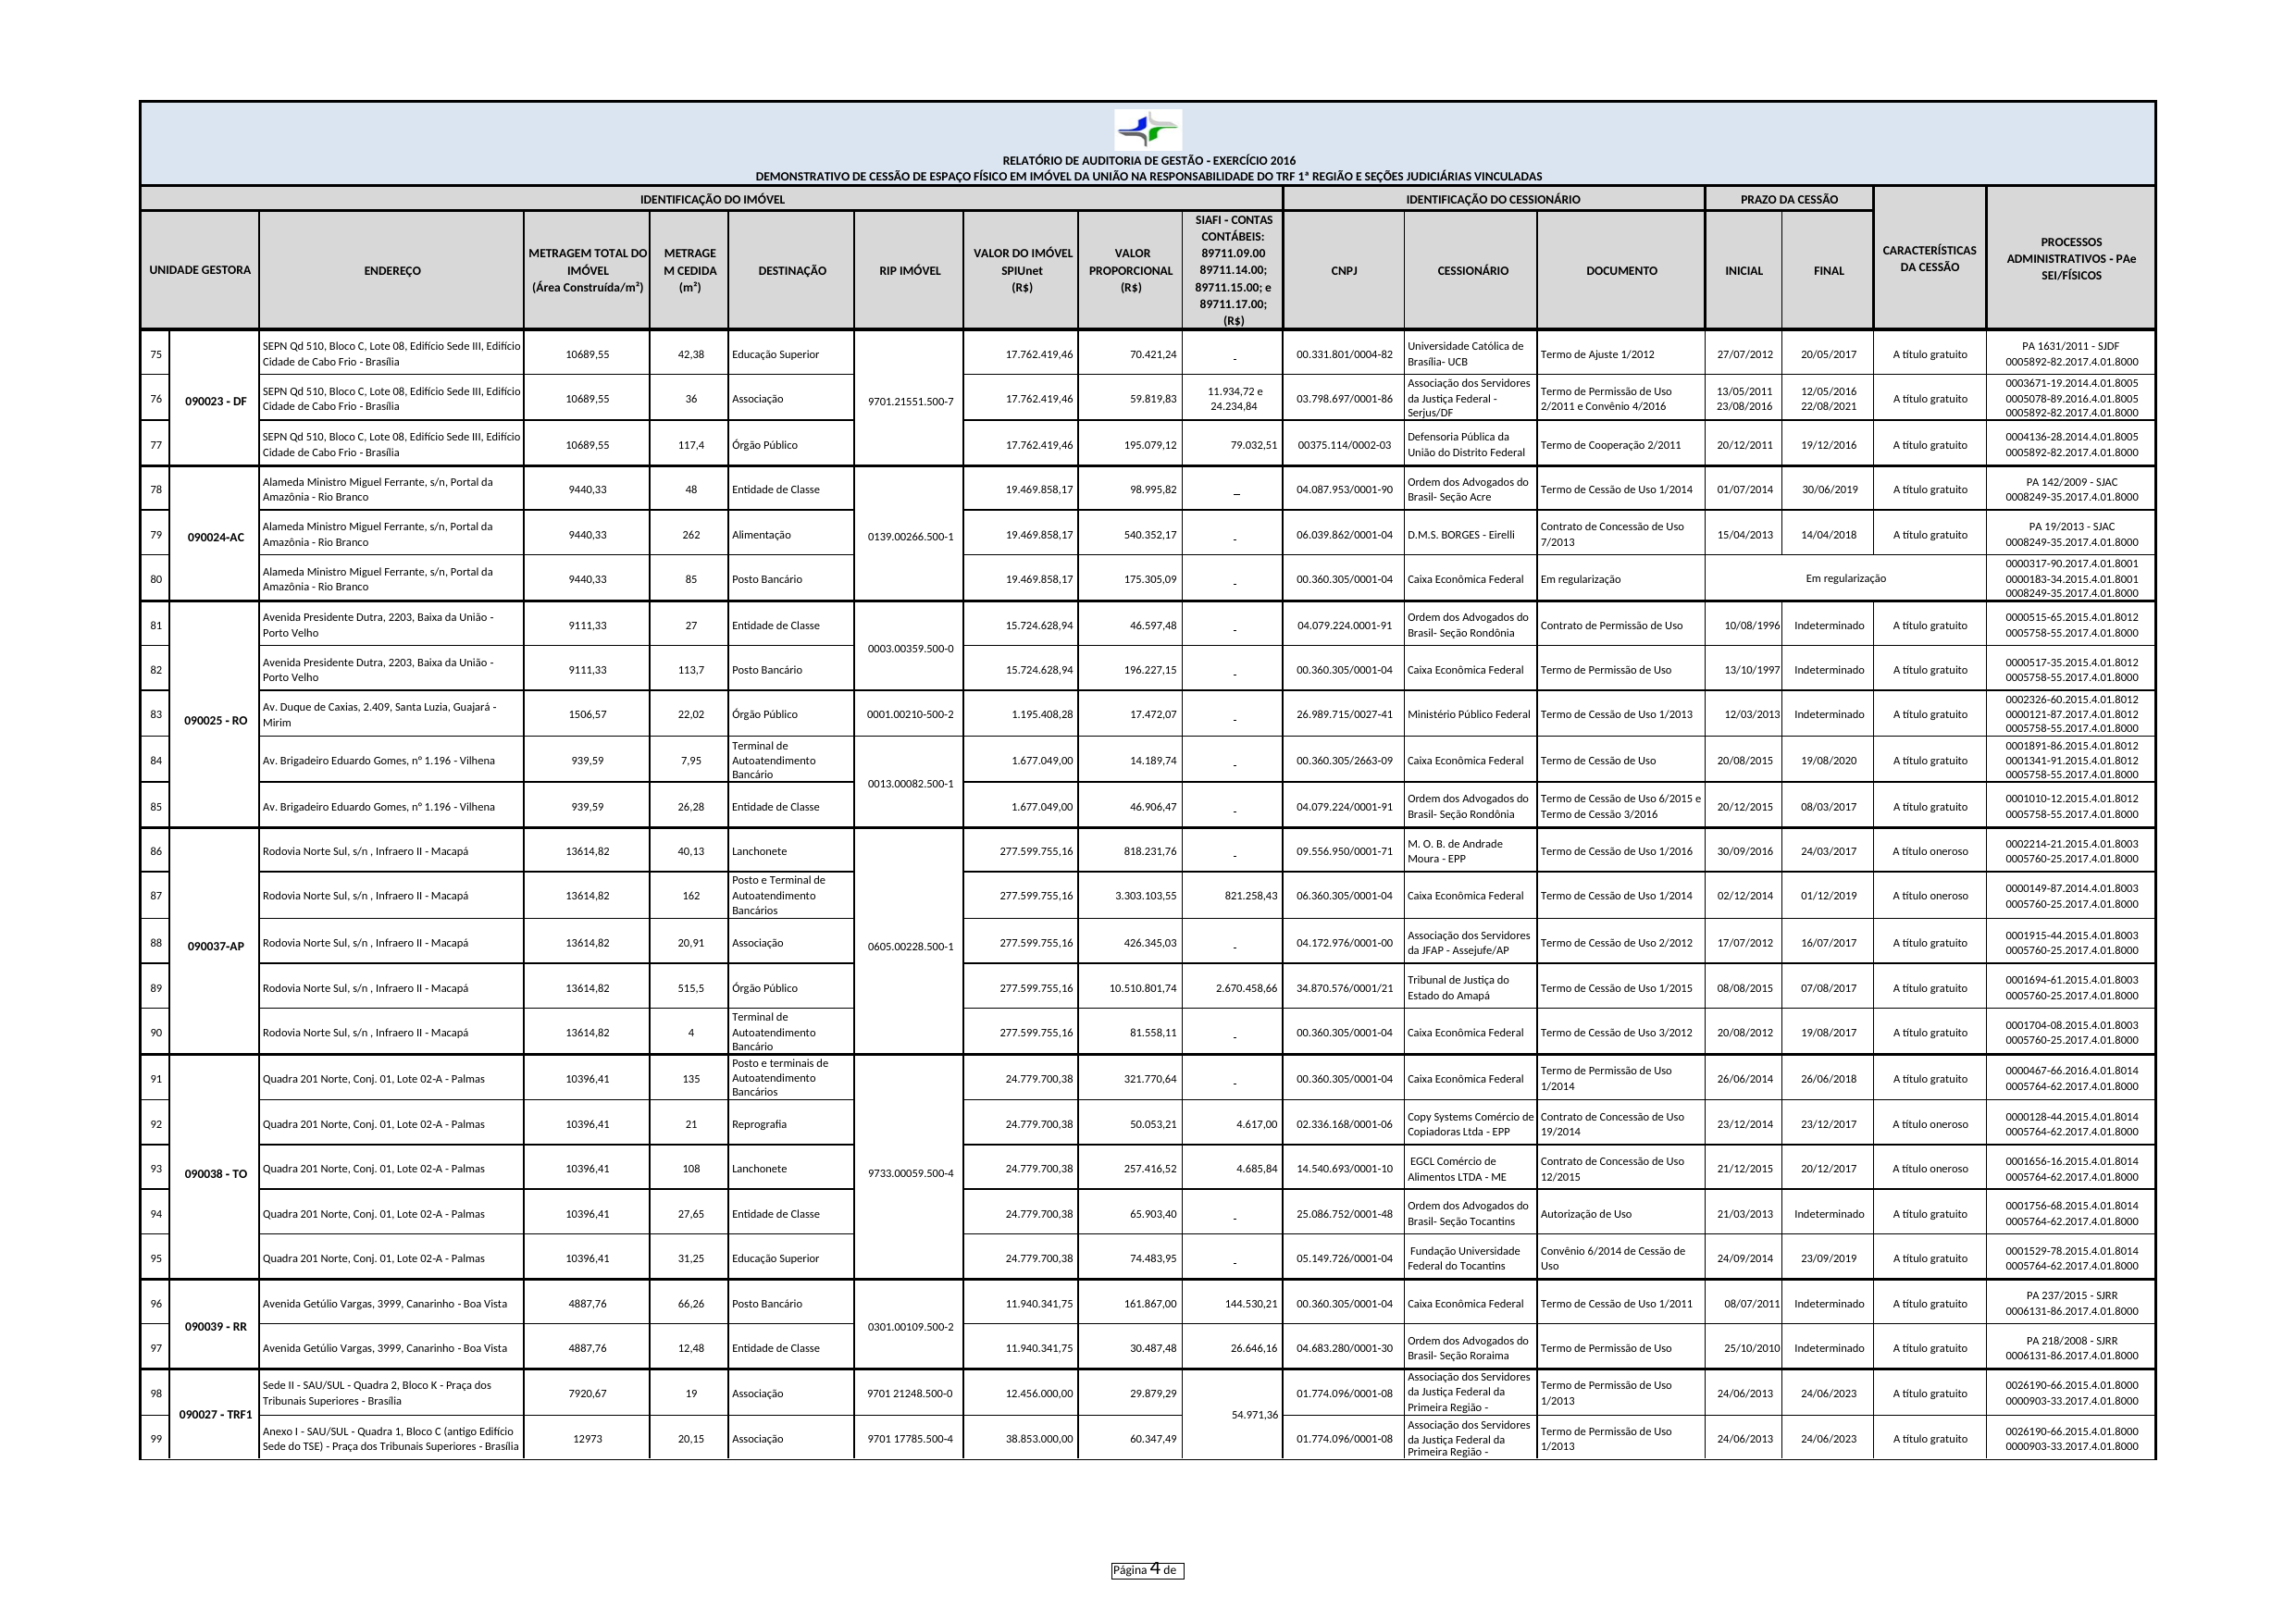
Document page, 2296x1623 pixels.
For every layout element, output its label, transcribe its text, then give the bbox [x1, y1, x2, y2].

table_cell SEPN Qd 510, Bloco C, Lote 08, Edifício Sede III, Edifício Cidade de Cabo Frio ‐ Brasília [260, 421, 523, 465]
table_cell Indeterminado [1782, 646, 1873, 689]
table_cell 20/05/2017 [1782, 331, 1873, 374]
table_cell A título oneroso [1874, 873, 1986, 918]
table_cell 4887,76 [525, 1324, 649, 1368]
table_cell Quadra 201 Norte, Conj. 01, Lote 02‐A ‐ Palmas [260, 1146, 523, 1188]
table_cell Sede II ‐ SAU/SUL ‐ Quadra 2, Bloco K ‐ Praça dos Tribunais Superiores ‐ Brasília [260, 1370, 523, 1415]
table_cell 13614,82 [525, 964, 649, 1008]
table_cell 0001891‐86.2015.4.01.8012 0001341‐91.2015.4.01.8012 0005758‐55.2017.4.01.8000 [1987, 737, 2154, 781]
table_cell 17.762.419,46 [964, 331, 1077, 374]
table_cell 00.360.305/0001‐04 [1284, 646, 1404, 689]
table_cell CESSIONÁRIO [1405, 212, 1536, 328]
table_cell 85 [142, 783, 168, 826]
table_cell A título gratuito [1874, 1056, 1986, 1098]
table_cell 04.079.224/0001‐91 [1284, 783, 1404, 826]
table_cell 12/05/2016 22/08/2021 [1782, 375, 1873, 419]
table_cell 01/07/2014 [1706, 467, 1781, 509]
table_cell 86 [142, 829, 168, 871]
table_cell 9701.21551.500‐7 [855, 331, 962, 465]
table_cell Rodovia Norte Sul, s/n , Infraero II ‐ Macapá [260, 964, 523, 1008]
table_cell 24/06/2013 [1706, 1370, 1781, 1415]
table_cell VALOR DO IMÓVEL SPIUnet (R$) [964, 212, 1077, 328]
table_cell 25.086.752/0001‐48 [1284, 1190, 1404, 1233]
table_cell 00.360.305/0001‐04 [1284, 1009, 1404, 1053]
table_cell 95 [142, 1234, 168, 1278]
table_cell A título gratuito [1874, 1324, 1986, 1368]
table_cell [1183, 783, 1282, 826]
table_cell [1183, 1190, 1282, 1233]
table_cell 0001704‐08.2015.4.01.8003 0005760‐25.2017.4.01.8000 [1987, 1009, 2154, 1053]
table_cell Termo de Permissão de Uso [1538, 646, 1705, 689]
table_cell 0026190‐66.2015.4.01.8000 0000903‐33.2017.4.01.8000 [1987, 1416, 2154, 1458]
table_cell DESTINAÇÃO [729, 212, 853, 328]
table_cell 13/05/2011 23/08/2016 [1706, 375, 1781, 419]
table_cell Indeterminado [1782, 1281, 1873, 1322]
table_cell Avenida Presidente Dutra, 2203, Baixa da União ‐ Porto Velho [260, 602, 523, 645]
table_cell Av. Brigadeiro Eduardo Gomes, n° 1.196 ‐ Vilhena [260, 783, 523, 826]
table_cell PA 237/2015 ‐ SJRR 0006131‐86.2017.4.01.8000 [1987, 1281, 2154, 1322]
table_cell Rodovia Norte Sul, s/n , Infraero II ‐ Macapá [260, 1009, 523, 1053]
table_cell 14/04/2018 [1782, 511, 1873, 553]
table_cell 12973 [525, 1416, 649, 1458]
table_cell 23/09/2019 [1782, 1234, 1873, 1278]
table_cell 13614,82 [525, 829, 649, 871]
table_cell 9111,33 [525, 646, 649, 689]
table_cell 1.195.408,28 [964, 691, 1077, 735]
table_cell [1183, 919, 1282, 962]
table_cell 10689,55 [525, 421, 649, 465]
table_cell 195.079,12 [1079, 421, 1182, 465]
table_cell 426.345,03 [1079, 919, 1182, 962]
table_cell 90 [142, 1009, 168, 1053]
table_cell A título gratuito [1874, 602, 1986, 645]
table_cell [1183, 691, 1282, 735]
table_cell [1183, 511, 1282, 553]
table_cell Alimentação [729, 511, 853, 553]
table_cell 15/04/2013 [1706, 511, 1781, 553]
table_cell 26.646,16 [1183, 1324, 1282, 1368]
table_cell 4.685,84 [1183, 1146, 1282, 1188]
table_cell 00.360.305/0001‐04 [1284, 1281, 1404, 1322]
table_cell Associação dos Servidores da Justiça Federal da Primeira Região ‐ [1405, 1370, 1536, 1415]
table_cell 939,59 [525, 737, 649, 781]
table_cell 9111,33 [525, 602, 649, 645]
table_cell 24/06/2023 [1782, 1370, 1873, 1415]
table_cell A título gratuito [1874, 919, 1986, 962]
table_cell 818.231,76 [1079, 829, 1182, 871]
table_cell Associação dos Servidores da Justiça Federal da Primeira Região ‐ [1405, 1416, 1536, 1458]
table_cell 08/03/2017 [1782, 783, 1873, 826]
table_cell Educação Superior [729, 1234, 853, 1278]
table_cell A título gratuito [1874, 964, 1986, 1008]
table_cell 162 [651, 873, 727, 918]
table_cell Avenida Getúlio Vargas, 3999, Canarinho ‐ Boa Vista [260, 1281, 523, 1322]
table_cell Termo de Cessão de Uso 6/2015 e Termo de Cessão 3/2016 [1538, 783, 1705, 826]
table_cell 4.617,00 [1183, 1100, 1282, 1144]
table_cell 91 [142, 1056, 168, 1098]
table_cell 9440,33 [525, 511, 649, 553]
table_cell Lanchonete [729, 829, 853, 871]
table_cell 20/08/2015 [1706, 737, 1781, 781]
table_cell 10396,41 [525, 1234, 649, 1278]
table_cell A título gratuito [1874, 1190, 1986, 1233]
table_cell Alameda Ministro Miguel Ferrante, s/n, Portal da Amazônia ‐ Rio Branco [260, 511, 523, 553]
table_cell 4 [651, 1009, 727, 1053]
table_cell 24/09/2014 [1706, 1234, 1781, 1278]
table_cell 78 [142, 467, 168, 509]
table_cell 27,65 [651, 1190, 727, 1233]
table_cell 15.724.628,94 [964, 646, 1077, 689]
table_cell Lanchonete [729, 1146, 853, 1188]
table_cell 0000128‐44.2015.4.01.8014 0005764‐62.2017.4.01.8000 [1987, 1100, 2154, 1144]
table_cell 77 [142, 421, 168, 465]
table_cell 03.798.697/0001‐86 [1284, 375, 1404, 419]
table_cell 00.360.305/2663‐09 [1284, 737, 1404, 781]
table_cell Quadra 201 Norte, Conj. 01, Lote 02‐A ‐ Palmas [260, 1234, 523, 1278]
table_cell [1183, 1234, 1282, 1278]
table_cell 81 [142, 602, 168, 645]
table_cell 85 [651, 555, 727, 600]
table_cell 0000467‐66.2016.4.01.8014 0005764‐62.2017.4.01.8000 [1987, 1056, 2154, 1098]
table_cell 0001756‐68.2015.4.01.8014 0005764‐62.2017.4.01.8000 [1987, 1190, 2154, 1233]
table_cell 9733.00059.500‐4 [855, 1056, 962, 1278]
table_cell RIP IMÓVEL [855, 212, 962, 328]
table_cell Posto e terminais de Autoatendimento Bancários [729, 1056, 853, 1098]
table_cell [1183, 602, 1282, 645]
table_cell 20/08/2012 [1706, 1009, 1781, 1053]
table_cell 3.303.103,55 [1079, 873, 1182, 918]
table_cell Associação [729, 1416, 853, 1458]
table_cell 0139.00266.500‐1 [855, 467, 962, 600]
table_cell 12,48 [651, 1324, 727, 1368]
table_cell 06.360.305/0001‐04 [1284, 873, 1404, 918]
table_cell [1183, 467, 1282, 509]
table_cell A título oneroso [1874, 829, 1986, 871]
table_cell 59.819,83 [1079, 375, 1182, 419]
table_cell Contrato de Concessão de Uso 7/2013 [1538, 511, 1705, 553]
table_cell 02/12/2014 [1706, 873, 1781, 918]
table_cell Ordem dos Advogados do Brasil‐ Seção Rondônia [1405, 783, 1536, 826]
table_cell A título gratuito [1874, 1009, 1986, 1053]
table_cell Caixa Econômica Federal [1405, 1009, 1536, 1053]
table_cell 02.336.168/0001‐06 [1284, 1100, 1404, 1144]
table_cell 08/07/2011 [1706, 1281, 1781, 1322]
table_cell 540.352,17 [1079, 511, 1182, 553]
table_cell 24/06/2023 [1782, 1416, 1873, 1458]
table_cell FINAL [1782, 212, 1872, 328]
table_cell 20/12/2015 [1706, 783, 1781, 826]
table_cell Ministério Público Federal [1405, 691, 1536, 735]
table_cell Associação [729, 919, 853, 962]
table_cell 24.779.700,38 [964, 1190, 1077, 1233]
table_cell A título gratuito [1874, 646, 1986, 689]
table_cell Alameda Ministro Miguel Ferrante, s/n, Portal da Amazônia ‐ Rio Branco [260, 467, 523, 509]
table_cell Entidade de Classe [729, 783, 853, 826]
table_cell A título gratuito [1874, 691, 1986, 735]
table_cell 262 [651, 511, 727, 553]
table_cell Avenida Presidente Dutra, 2203, Baixa da União ‐ Porto Velho [260, 646, 523, 689]
table_cell 79.032,51 [1183, 421, 1282, 465]
table_cell Rodovia Norte Sul, s/n , Infraero II ‐ Macapá [260, 919, 523, 962]
table_cell 13/10/1997 [1706, 646, 1781, 689]
table_cell Termo de Cessão de Uso [1538, 737, 1705, 781]
table_cell 19.469.858,17 [964, 467, 1077, 509]
table_cell 24.779.700,38 [964, 1146, 1077, 1188]
table_cell A título oneroso [1874, 1146, 1986, 1188]
table_cell 60.347,49 [1079, 1416, 1182, 1458]
table_cell 10396,41 [525, 1056, 649, 1098]
table_cell 19/08/2017 [1782, 1009, 1873, 1053]
table_cell 21/12/2015 [1706, 1146, 1781, 1188]
table_cell PA 218/2008 ‐ SJRR 0006131‐86.2017.4.01.8000 [1987, 1324, 2154, 1368]
table_cell 36 [651, 375, 727, 419]
table_cell 090038 ‐ TO [170, 1056, 258, 1278]
table_cell 0001915‐44.2015.4.01.8003 0005760‐25.2017.4.01.8000 [1987, 919, 2154, 962]
table_cell 21/03/2013 [1706, 1190, 1781, 1233]
table_cell DOCUMENTO [1538, 212, 1704, 328]
table_cell 090027 ‐ TRF1 [170, 1370, 258, 1458]
table_cell Contrato de Concessão de Uso 19/2014 [1538, 1100, 1705, 1144]
table_cell 24/03/2017 [1782, 829, 1873, 871]
table_cell 0000515‐65.2015.4.01.8012 0005758‐55.2017.4.01.8000 [1987, 602, 2154, 645]
table_cell 0605.00228.500‐1 [855, 829, 962, 1053]
table_cell 48 [651, 467, 727, 509]
table_cell 19.469.858,17 [964, 511, 1077, 553]
table_cell 40,13 [651, 829, 727, 871]
table_cell 0001.00210‐500‐2 [855, 691, 962, 735]
table_cell 175.305,09 [1079, 555, 1182, 600]
table_cell 96 [142, 1281, 168, 1322]
table_cell A título gratuito [1874, 1281, 1986, 1322]
table_cell 19 [651, 1370, 727, 1415]
table_cell Termo de Permissão de Uso [1538, 1324, 1705, 1368]
table_cell Posto Bancário [729, 555, 853, 600]
table_cell 821.258,43 [1183, 873, 1282, 918]
picture [1114, 109, 1183, 151]
table_cell M. O. B. de Andrade Moura ‐ EPP [1405, 829, 1536, 871]
table_cell [1183, 1009, 1282, 1053]
table_cell Termo de Permissão de Uso 1/2013 [1538, 1416, 1705, 1458]
table_cell 92 [142, 1100, 168, 1144]
table_cell Copy Systems Comércio de Copiadoras Ltda ‐ EPP [1405, 1100, 1536, 1144]
table_cell 94 [142, 1190, 168, 1233]
table_cell 99 [142, 1416, 168, 1458]
table_cell Terminal de Autoatendimento Bancário [729, 1009, 853, 1053]
table_cell 23/12/2017 [1782, 1100, 1873, 1144]
table_cell 80 [142, 555, 168, 600]
table_cell 00.360.305/0001‐04 [1284, 1056, 1404, 1098]
table_cell 46.906,47 [1079, 783, 1182, 826]
table_cell 23/12/2014 [1706, 1100, 1781, 1144]
table_cell Termo de Cessão de Uso 1/2014 [1538, 873, 1705, 918]
table_cell 13614,82 [525, 1009, 649, 1053]
table_cell Posto Bancário [729, 1281, 853, 1322]
table_cell 00.360.305/0001‐04 [1284, 555, 1404, 600]
table_cell Indeterminado [1782, 602, 1873, 645]
table_cell Universidade Católica de Brasília‐ UCB [1405, 331, 1536, 374]
table_cell PA 19/2013 ‐ SJAC 0008249‐35.2017.4.01.8000 [1987, 511, 2154, 553]
table_cell 17/07/2012 [1706, 919, 1781, 962]
table_cell 16/07/2017 [1782, 919, 1873, 962]
table_cell [1183, 829, 1282, 871]
table_cell 20/12/2011 [1706, 421, 1781, 465]
table_cell 54.971,36 [1183, 1370, 1282, 1458]
table_cell 0026190‐66.2015.4.01.8000 0000903‐33.2017.4.01.8000 [1987, 1370, 2154, 1415]
table_cell Caixa Econômica Federal [1405, 1281, 1536, 1322]
table_cell Avenida Getúlio Vargas, 3999, Canarinho ‐ Boa Vista [260, 1324, 523, 1368]
table_cell 09.556.950/0001‐71 [1284, 829, 1404, 871]
table_cell Anexo I ‐ SAU/SUL ‐ Quadra 1, Bloco C (antigo Edifício Sede do TSE) ‐ Praça dos Tribunais Superiores ‐ Brasília [260, 1416, 523, 1458]
table_cell 0000517‐35.2015.4.01.8012 0005758‐55.2017.4.01.8000 [1987, 646, 2154, 689]
table_cell Caixa Econômica Federal [1405, 737, 1536, 781]
table_cell 0000317‐90.2017.4.01.8001 0000183‐34.2015.4.01.8001 0008249‐35.2017.4.01.8000 [1987, 555, 2154, 600]
table_cell 196.227,15 [1079, 646, 1182, 689]
table_cell 19/08/2020 [1782, 737, 1873, 781]
table_cell Tribunal de Justiça do Estado do Amapá [1405, 964, 1536, 1008]
table_cell 0301.00109.500‐2 [855, 1281, 962, 1368]
table_cell SIAFI ‐ CONTAS CONTÁBEIS: 89711.09.00 89711.14.00; 89711.15.00; e 89711.17.00; (R$) [1183, 212, 1282, 328]
table_cell 9701 17785.500‐4 [855, 1416, 962, 1458]
table_cell Termo de Ajuste 1/2012 [1538, 331, 1705, 374]
table_cell Entidade de Classe [729, 602, 853, 645]
table_cell 26,28 [651, 783, 727, 826]
table_cell 75 [142, 331, 168, 374]
table_cell 14.540.693/0001‐10 [1284, 1146, 1404, 1188]
table_cell 06.039.862/0001‐04 [1284, 511, 1404, 553]
table_cell 277.599.755,16 [964, 919, 1077, 962]
table_cell Contrato de Concessão de Uso 12/2015 [1538, 1146, 1705, 1188]
table_cell 161.867,00 [1079, 1281, 1182, 1322]
table_cell Entidade de Classe [729, 1190, 853, 1233]
table_cell Ordem dos Advogados do Brasil‐ Seção Tocantins [1405, 1190, 1536, 1233]
table_cell 25/10/2010 [1706, 1324, 1781, 1368]
table_cell 74.483,95 [1079, 1234, 1182, 1278]
table_cell Reprografia [729, 1100, 853, 1144]
table_cell Autorização de Uso [1538, 1190, 1705, 1233]
table_cell 01.774.096/0001‐08 [1284, 1416, 1404, 1458]
table_cell Terminal de Autoatendimento Bancário [729, 737, 853, 781]
table_cell Termo de Cessão de Uso 1/2014 [1538, 467, 1705, 509]
table_cell Termo de Permissão de Uso 1/2014 [1538, 1056, 1705, 1098]
table_cell Termo de Cooperação 2/2011 [1538, 421, 1705, 465]
table_cell 98.995,82 [1079, 467, 1182, 509]
table_cell 1506,57 [525, 691, 649, 735]
table_cell 0002214‐21.2015.4.01.8003 0005760‐25.2017.4.01.8000 [1987, 829, 2154, 871]
table_cell Termo de Cessão de Uso 3/2012 [1538, 1009, 1705, 1053]
table_cell SEPN Qd 510, Bloco C, Lote 08, Edifício Sede III, Edifício Cidade de Cabo Frio ‐ Brasília [260, 375, 523, 419]
table_cell 01/12/2019 [1782, 873, 1873, 918]
table_cell PRAZO DA CESSÃO [1706, 187, 1872, 209]
table_cell 01.774.096/0001‐08 [1284, 1370, 1404, 1415]
table_header RELATÓRIO DE AUDITORIA DE GESTÃO ‐ EXERCÍCIO 2016 DEMONSTRATIVO DE CESSÃO DE ESPAÇO FÍSICO EM IMÓVEL DA UNIÃO NA RESPONSABILIDADE DO TRF 1ª REGIÃO E SEÇÕES JUDICIÁRIAS VINCULADAS [142, 103, 2154, 184]
table_cell 0001656‐16.2015.4.01.8014 0005764‐62.2017.4.01.8000 [1987, 1146, 2154, 1188]
table_cell 04.172.976/0001‐00 [1284, 919, 1404, 962]
table_cell 9701 21248.500‐0 [855, 1370, 962, 1415]
table_cell 257.416,52 [1079, 1146, 1182, 1188]
table_cell 10396,41 [525, 1100, 649, 1144]
table_cell CARACTERÍSTICAS DA CESSÃO [1875, 187, 1985, 328]
table_cell 277.599.755,16 [964, 1009, 1077, 1053]
table_cell 4887,76 [525, 1281, 649, 1322]
table_cell 7,95 [651, 737, 727, 781]
table_cell 50.053,21 [1079, 1100, 1182, 1144]
table_cell 7920,67 [525, 1370, 649, 1415]
table_cell VALOR PROPORCIONAL (R$) [1079, 212, 1182, 328]
table_cell Rodovia Norte Sul, s/n , Infraero II ‐ Macapá [260, 873, 523, 918]
table_cell 14.189,74 [1079, 737, 1182, 781]
table_cell 108 [651, 1146, 727, 1188]
table_cell Ordem dos Advogados do Brasil‐ Seção Roraima [1405, 1324, 1536, 1368]
table_cell 07/08/2017 [1782, 964, 1873, 1008]
table_cell Quadra 201 Norte, Conj. 01, Lote 02‐A ‐ Palmas [260, 1190, 523, 1233]
table_cell Órgão Público [729, 964, 853, 1008]
table_cell 321.770,64 [1079, 1056, 1182, 1098]
table_cell A título oneroso [1874, 1100, 1986, 1144]
table_cell 17.762.419,46 [964, 421, 1077, 465]
table_cell 090037‐AP [170, 829, 258, 1053]
table_cell 277.599.755,16 [964, 829, 1077, 871]
table_cell Entidade de Classe [729, 467, 853, 509]
table_cell PA 142/2009 ‐ SJAC 0008249‐35.2017.4.01.8000 [1987, 467, 2154, 509]
table_cell Termo de Cessão de Uso 1/2011 [1538, 1281, 1705, 1322]
table_cell Caixa Econômica Federal [1405, 555, 1536, 600]
table_cell 13614,82 [525, 873, 649, 918]
table_cell 30/09/2016 [1706, 829, 1781, 871]
table_cell 21 [651, 1100, 727, 1144]
table_cell 00375.114/0002‐03 [1284, 421, 1404, 465]
table_cell 2.670.458,66 [1183, 964, 1282, 1008]
table_cell Associação dos Servidores da JFAP ‐ Assejufe/AP [1405, 919, 1536, 962]
table_cell 22,02 [651, 691, 727, 735]
table_cell [1183, 555, 1282, 600]
table_cell Ordem dos Advogados do Brasil‐ Seção Rondônia [1405, 602, 1536, 645]
table_cell 10689,55 [525, 375, 649, 419]
table_cell Termo de Permissão de Uso 2/2011 e Convênio 4/2016 [1538, 375, 1705, 419]
table_cell Associação dos Servidores da Justiça Federal ‐ Serjus/DF [1405, 375, 1536, 419]
table_cell Av. Duque de Caxias, 2.409, Santa Luzia, Guajará ‐ Mirim [260, 691, 523, 735]
table_cell 70.421,24 [1079, 331, 1182, 374]
table_cell 79 [142, 511, 168, 553]
table_cell 24.779.700,38 [964, 1056, 1077, 1098]
table_cell 88 [142, 919, 168, 962]
table_cell 29.879,29 [1079, 1370, 1182, 1415]
table_cell A título gratuito [1874, 375, 1986, 419]
table_cell 090023 ‐ DF [170, 331, 258, 465]
table_cell A título gratuito [1874, 421, 1986, 465]
table_cell A título gratuito [1874, 1416, 1986, 1458]
table_cell 10689,55 [525, 331, 649, 374]
table_cell Termo de Cessão de Uso 1/2015 [1538, 964, 1705, 1008]
table_cell 11.940.341,75 [964, 1324, 1077, 1368]
table_cell 87 [142, 873, 168, 918]
table_cell 42,38 [651, 331, 727, 374]
table_cell Indeterminado [1782, 1190, 1873, 1233]
table_cell 090025 ‐ RO [170, 602, 258, 826]
table_cell 20,15 [651, 1416, 727, 1458]
table_cell 117,4 [651, 421, 727, 465]
table_cell 65.903,40 [1079, 1190, 1182, 1233]
table_cell A título gratuito [1874, 737, 1986, 781]
table_cell 277.599.755,16 [964, 964, 1077, 1008]
table_cell Indeterminado [1782, 1324, 1873, 1368]
table_cell 00.331.801/0004‐82 [1284, 331, 1404, 374]
table_cell Indeterminado [1782, 691, 1873, 735]
table_cell 83 [142, 691, 168, 735]
table_cell 0000149‐87.2014.4.01.8003 0005760‐25.2017.4.01.8000 [1987, 873, 2154, 918]
table_cell 30.487,48 [1079, 1324, 1182, 1368]
table_cell 98 [142, 1370, 168, 1415]
table_cell Convênio 6/2014 de Cessão de Uso [1538, 1234, 1705, 1278]
table_cell 26/06/2014 [1706, 1056, 1781, 1098]
table_cell 9440,33 [525, 555, 649, 600]
table_cell Associação [729, 1370, 853, 1415]
table_cell [1183, 331, 1282, 374]
table_cell 46.597,48 [1079, 602, 1182, 645]
table_cell Órgão Público [729, 691, 853, 735]
table_cell 19.469.858,17 [964, 555, 1077, 600]
table_cell CNPJ [1285, 212, 1404, 328]
table_cell 515,5 [651, 964, 727, 1008]
table_cell Contrato de Permissão de Uso [1538, 602, 1705, 645]
table_cell 1.677.049,00 [964, 783, 1077, 826]
table_cell 93 [142, 1146, 168, 1188]
table_cell A título gratuito [1874, 467, 1986, 509]
table_cell Em regularização [1538, 555, 1705, 600]
table_cell 0013.00082.500‐1 [855, 737, 962, 826]
table_cell 939,59 [525, 783, 649, 826]
table_cell 82 [142, 646, 168, 689]
table_cell Caixa Econômica Federal [1405, 1056, 1536, 1098]
table_cell 27 [651, 602, 727, 645]
table_cell SEPN Qd 510, Bloco C, Lote 08, Edifício Sede III, Edifício Cidade de Cabo Frio ‐ Brasília [260, 331, 523, 374]
table_cell Termo de Cessão de Uso 1/2013 [1538, 691, 1705, 735]
table_cell Em regularização [1706, 555, 1986, 600]
table_cell 20/12/2017 [1782, 1146, 1873, 1188]
table_cell IDENTIFICAÇÃO DO CESSIONÁRIO [1285, 187, 1704, 209]
table_cell 31,25 [651, 1234, 727, 1278]
table_cell 97 [142, 1324, 168, 1368]
table_cell [1183, 737, 1282, 781]
table_cell 0003671‐19.2014.4.01.8005 0005078‐89.2016.4.01.8005 0005892‐82.2017.4.01.8000 [1987, 375, 2154, 419]
table_cell ENDEREÇO [260, 212, 523, 328]
table_cell Posto Bancário [729, 646, 853, 689]
table_cell Caixa Econômica Federal [1405, 873, 1536, 918]
table_cell 19/12/2016 [1782, 421, 1873, 465]
table_cell Quadra 201 Norte, Conj. 01, Lote 02‐A ‐ Palmas [260, 1100, 523, 1144]
table_cell Termo de Cessão de Uso 2/2012 [1538, 919, 1705, 962]
table_cell Educação Superior [729, 331, 853, 374]
table_cell EGCL Comércio de Alimentos LTDA ‐ ME [1405, 1146, 1536, 1188]
table_cell Ordem dos Advogados do Brasil‐ Seção Acre [1405, 467, 1536, 509]
table_cell 11.940.341,75 [964, 1281, 1077, 1322]
table_cell Rodovia Norte Sul, s/n , Infraero II ‐ Macapá [260, 829, 523, 871]
table_cell UNIDADE GESTORA [142, 212, 258, 328]
table_cell Av. Brigadeiro Eduardo Gomes, n° 1.196 ‐ Vilhena [260, 737, 523, 781]
table_cell 66,26 [651, 1281, 727, 1322]
table_cell 0001529‐78.2015.4.01.8014 0005764‐62.2017.4.01.8000 [1987, 1234, 2154, 1278]
table_cell 10396,41 [525, 1146, 649, 1188]
table_cell IDENTIFICAÇÃO DO IMÓVEL [142, 187, 1282, 209]
table_cell Defensoria Pública da União do Distrito Federal [1405, 421, 1536, 465]
table_cell Termo de Cessão de Uso 1/2016 [1538, 829, 1705, 871]
table_cell 135 [651, 1056, 727, 1098]
table_cell 0002326‐60.2015.4.01.8012 0000121‐87.2017.4.01.8012 0005758‐55.2017.4.01.8000 [1987, 691, 2154, 735]
table_cell 12.456.000,00 [964, 1370, 1077, 1415]
table_cell PROCESSOS ADMINISTRATIVOS ‐ PAe SEI/FÍSICOS [1988, 187, 2154, 328]
table_cell METRAGEM CEDIDA (m²) [651, 212, 727, 328]
table_cell INICIAL [1706, 212, 1781, 328]
table_cell 81.558,11 [1079, 1009, 1182, 1053]
table_cell A título gratuito [1874, 331, 1986, 374]
table_cell 0004136‐28.2014.4.01.8005 0005892‐82.2017.4.01.8000 [1987, 421, 2154, 465]
table_cell Alameda Ministro Miguel Ferrante, s/n, Portal da Amazônia ‐ Rio Branco [260, 555, 523, 600]
table_cell 08/08/2015 [1706, 964, 1781, 1008]
table_cell 20,91 [651, 919, 727, 962]
table_cell Associação [729, 375, 853, 419]
table_cell Posto e Terminal de Autoatendimento Bancários [729, 873, 853, 918]
table_cell Fundação Universidade Federal do Tocantins [1405, 1234, 1536, 1278]
table_cell A título gratuito [1874, 1370, 1986, 1415]
table_cell 17.762.419,46 [964, 375, 1077, 419]
table_cell A título gratuito [1874, 783, 1986, 826]
table_cell [1183, 646, 1282, 689]
table_cell 113,7 [651, 646, 727, 689]
table_cell 76 [142, 375, 168, 419]
table_cell 277.599.755,16 [964, 873, 1077, 918]
table_cell 24/06/2013 [1706, 1416, 1781, 1458]
table_cell 26/06/2018 [1782, 1056, 1873, 1098]
table_cell A título gratuito [1874, 511, 1986, 553]
table_cell 0003.00359.500‐0 [855, 602, 962, 689]
table_cell 10/08/1996 [1706, 602, 1781, 645]
table_cell 10396,41 [525, 1190, 649, 1233]
table_cell 9440,33 [525, 467, 649, 509]
table_cell 04.079.224.0001‐91 [1284, 602, 1404, 645]
table_cell 24.779.700,38 [964, 1234, 1077, 1278]
table_cell 26.989.715/0027‐41 [1284, 691, 1404, 735]
table_cell 84 [142, 737, 168, 781]
table_cell 34.870.576/0001/21 [1284, 964, 1404, 1008]
table_cell A título gratuito [1874, 1234, 1986, 1278]
table_cell 04.087.953/0001‐90 [1284, 467, 1404, 509]
table_cell 89 [142, 964, 168, 1008]
table_cell 15.724.628,94 [964, 602, 1077, 645]
table_cell METRAGEM TOTAL DO IMÓVEL (Área Construída/m²) [525, 212, 649, 328]
table_cell 0001694‐61.2015.4.01.8003 0005760‐25.2017.4.01.8000 [1987, 964, 2154, 1008]
table_cell 13614,82 [525, 919, 649, 962]
table_cell Entidade de Classe [729, 1324, 853, 1368]
table_cell 10.510.801,74 [1079, 964, 1182, 1008]
table_cell 24.779.700,38 [964, 1100, 1077, 1144]
table_cell 30/06/2019 [1782, 467, 1873, 509]
table_cell D.M.S. BORGES ‐ Eirelli [1405, 511, 1536, 553]
table_cell 38.853.000,00 [964, 1416, 1077, 1458]
table_cell 1.677.049,00 [964, 737, 1077, 781]
table_cell 11.934,72 e 24.234,84 [1183, 375, 1282, 419]
table_cell 27/07/2012 [1706, 331, 1781, 374]
table_cell 04.683.280/0001‐30 [1284, 1324, 1404, 1368]
table_cell Caixa Econômica Federal [1405, 646, 1536, 689]
table_cell 05.149.726/0001‐04 [1284, 1234, 1404, 1278]
table_cell PA 1631/2011 ‐ SJDF 0005892‐82.2017.4.01.8000 [1987, 331, 2154, 374]
table_cell 17.472,07 [1079, 691, 1182, 735]
table_cell 090039 ‐ RR [170, 1281, 258, 1368]
table_cell 090024‐AC [170, 467, 258, 600]
table_cell 144.530,21 [1183, 1281, 1282, 1322]
table_cell [1183, 1056, 1282, 1098]
table_cell Órgão Público [729, 421, 853, 465]
table_cell 12/03/2013 [1706, 691, 1781, 735]
table_cell Quadra 201 Norte, Conj. 01, Lote 02‐A ‐ Palmas [260, 1056, 523, 1098]
table_cell Termo de Permissão de Uso 1/2013 [1538, 1370, 1705, 1415]
table_cell 0001010‐12.2015.4.01.8012 0005758‐55.2017.4.01.8000 [1987, 783, 2154, 826]
